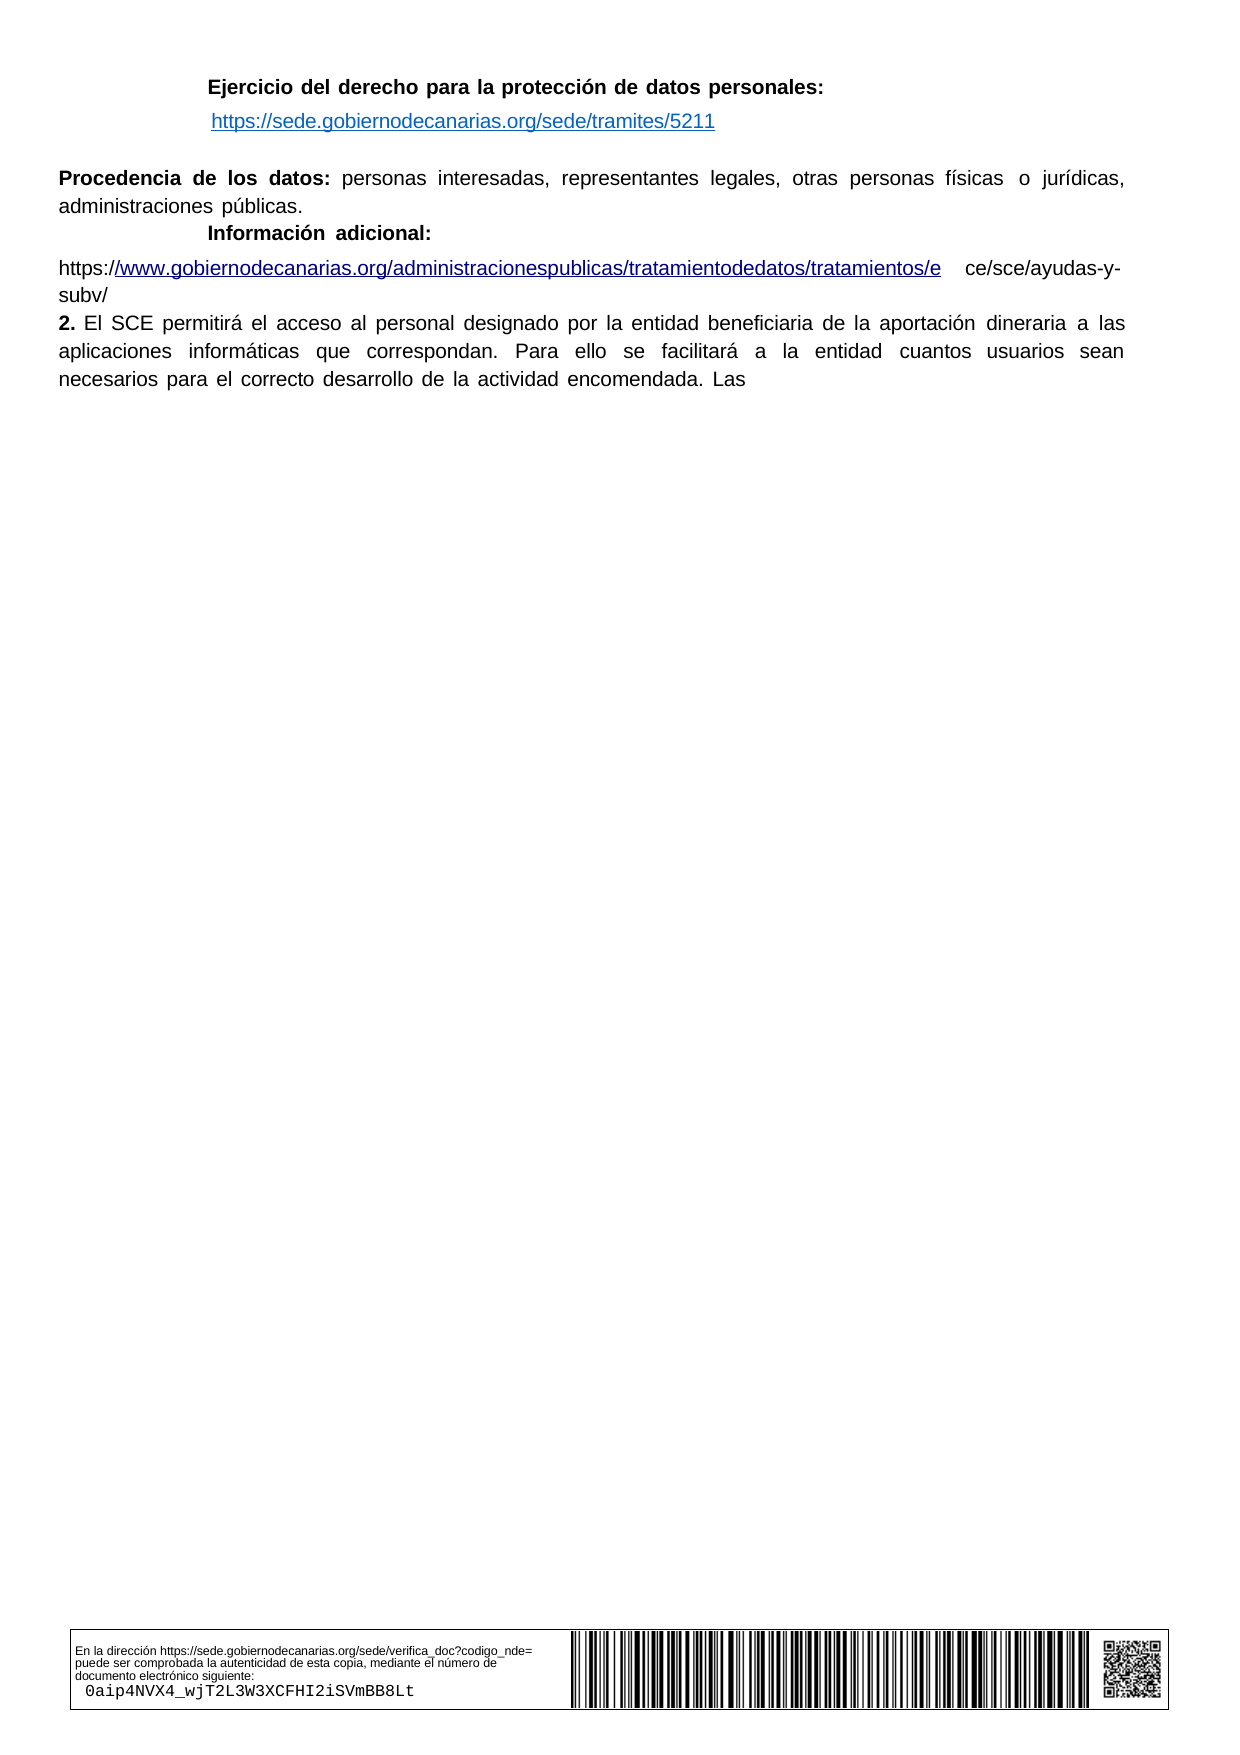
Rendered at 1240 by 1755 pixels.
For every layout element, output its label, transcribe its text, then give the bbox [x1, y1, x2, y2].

text https://www.gobiernodecanarias.org/administracionespublicas/tratamientodedatos/tratamientos/e ce/sce/ayudas-y-subv/ [58, 255, 1121, 307]
text https://sede.gobiernodecanarias.org/sede/tramites/5211 [211, 109, 1181, 133]
subtitle Ejercicio del derecho para la protección de datos personales: [207, 75, 1181, 99]
text Procedencia de los datos: personas interesadas, representantes legales, otras personas físicas o jurídicas, administraciones públicas. [58, 166, 1125, 217]
subtitle Información adicional: [207, 221, 1181, 245]
list El SCE permitirá el acceso al personal designado por la entidad beneficiaria de la aportación dineraria a las aplicaciones informáticas que correspondan. Para ello se facilitará a la entidad cuantos usuarios sean necesarios para el correcto desarrollo de la actividad encomendada. Las [58, 311, 1125, 391]
